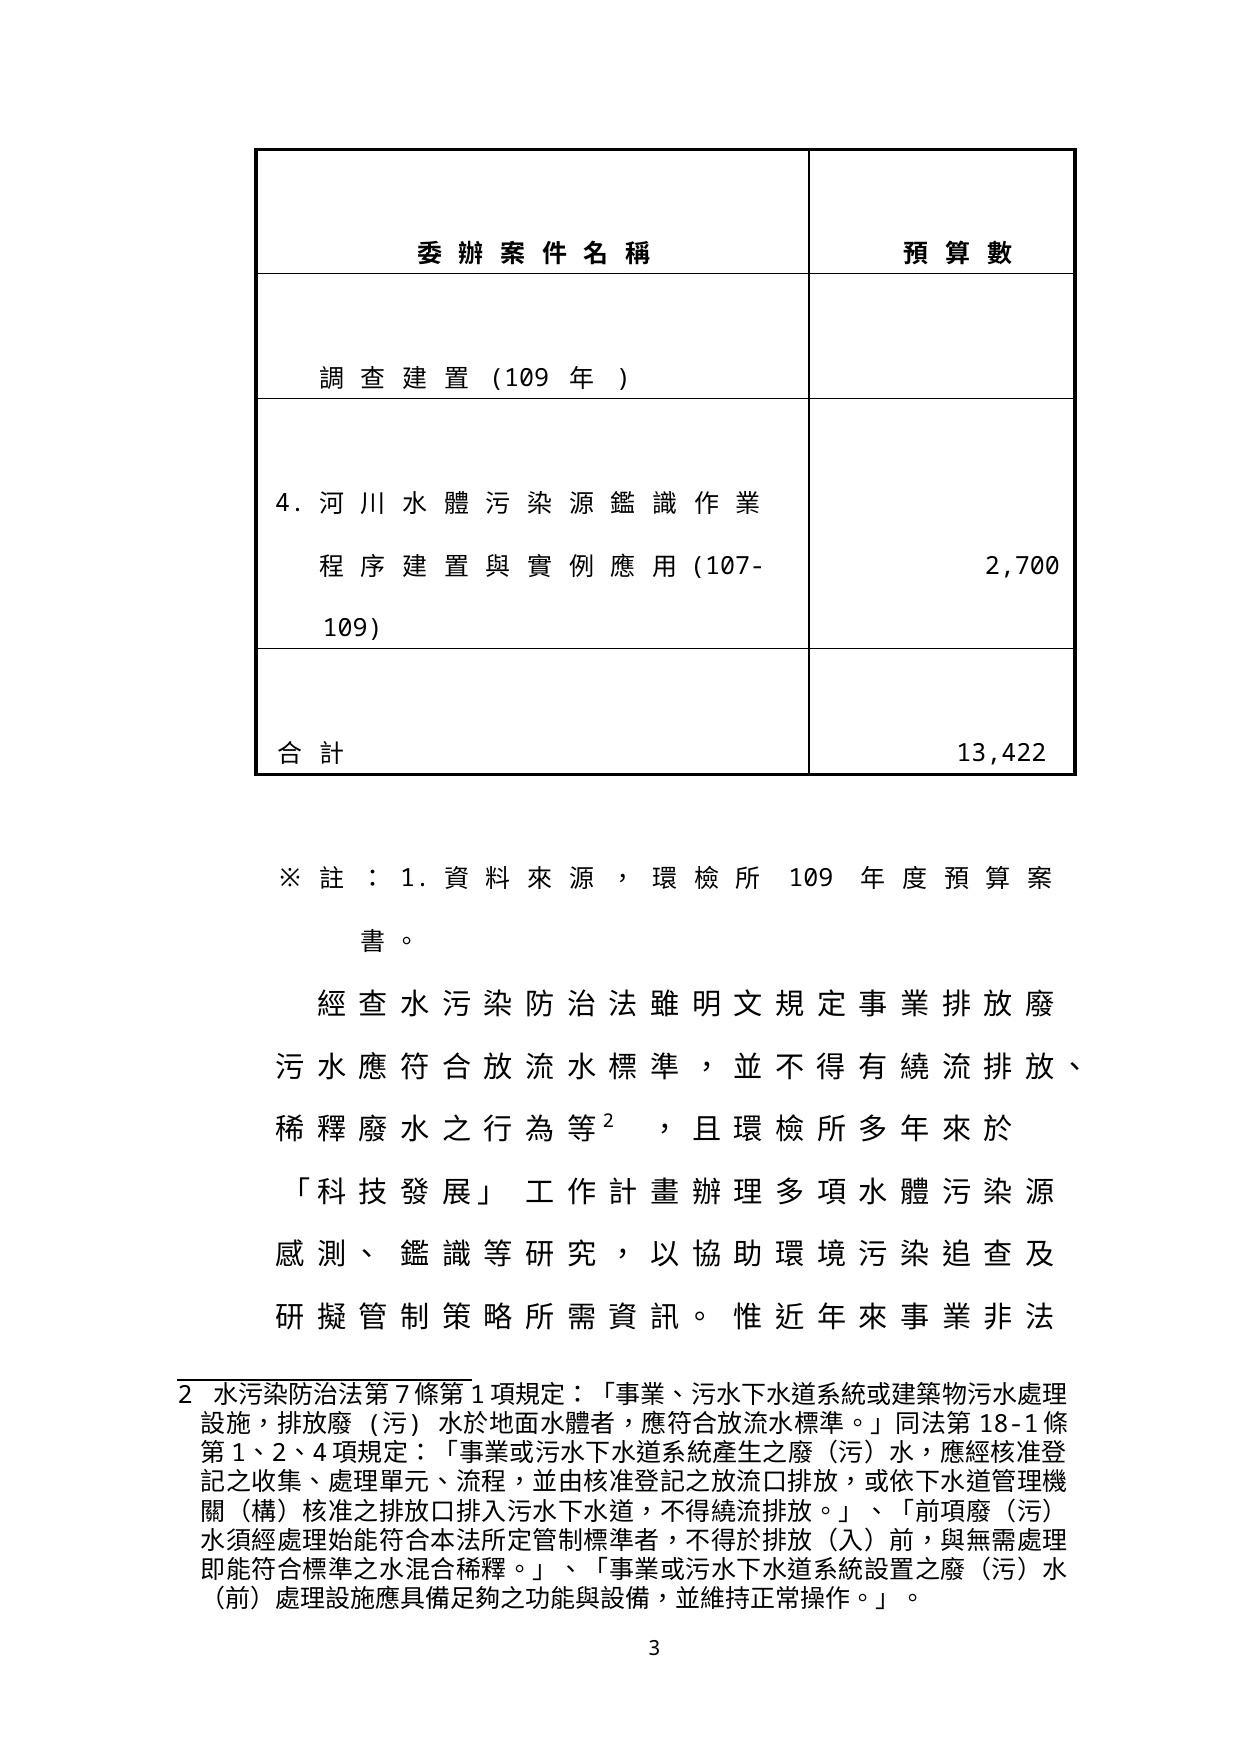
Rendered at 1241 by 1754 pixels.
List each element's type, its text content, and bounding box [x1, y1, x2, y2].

table_cell 13,422 [810, 649, 1073, 773]
text 水污染防治法第7條第1項規定：「事業、污水下水道系統或建築物污水處理設施，排放廢 (污) 水於地面水體者，應符合放流水標準。」同法第18-1條第1、2、4項規定：「事業或污水下水道系統產生之廢（污）水，應經核准登記之收集、處理單元、流程，並由核准登記之放流口排放，或依下水道管理機關（構）核准之排放口排入污水下水道，不得繞流排放。」、「前項廢（污）水須經處理始能符合本法所定管制標準者，不得於排放（入）前，與無需處理即能符合標準之水混合稀釋。」、「事業或污水下水道系統設置之廢（污）水（前）處理設施應具備足夠之功能與設備，並維持正常操作。」。 [177, 1380, 1069, 1613]
table_cell 4.河川水體污染源鑑識作業程序建置與實例應用(107-109) [258, 399, 808, 648]
table_cell [810, 274, 1073, 398]
table_header 預算數 [810, 151, 1073, 273]
text ※註：1.資料來源，環檢所109年度預算案書。 [244, 835, 1061, 960]
table_header 委辦案件名稱 [258, 151, 808, 273]
table_cell 2,700 [810, 399, 1073, 648]
text 經查水污染防治法雖明文規定事業排放廢污水應符合放流水標準，並不得有繞流排放、稀釋廢水之行為等，且環檢所多年來於「科技發展」工作計畫辦理多項水體污染源感測、鑑識等研究，以協助環境污染追查及研擬管制策略所需資訊。惟近年來事業非法排放廢污水造成水體污染事件頻仍，繼102年高雄日月光公司廢水污染後勁溪事件後，媒體所揭之廢水污染事件多起，包括桃園之芋香牛奶河、高雄之藍色多惱河等(謹列舉數則案例如附表2)，是以，相關委辦計畫用以協助污染源鑑識及追查之計畫效益允待強化。 [244, 960, 1061, 1335]
table_cell 調查建置(109年) [258, 274, 808, 398]
table_cell 合計 [258, 649, 808, 773]
